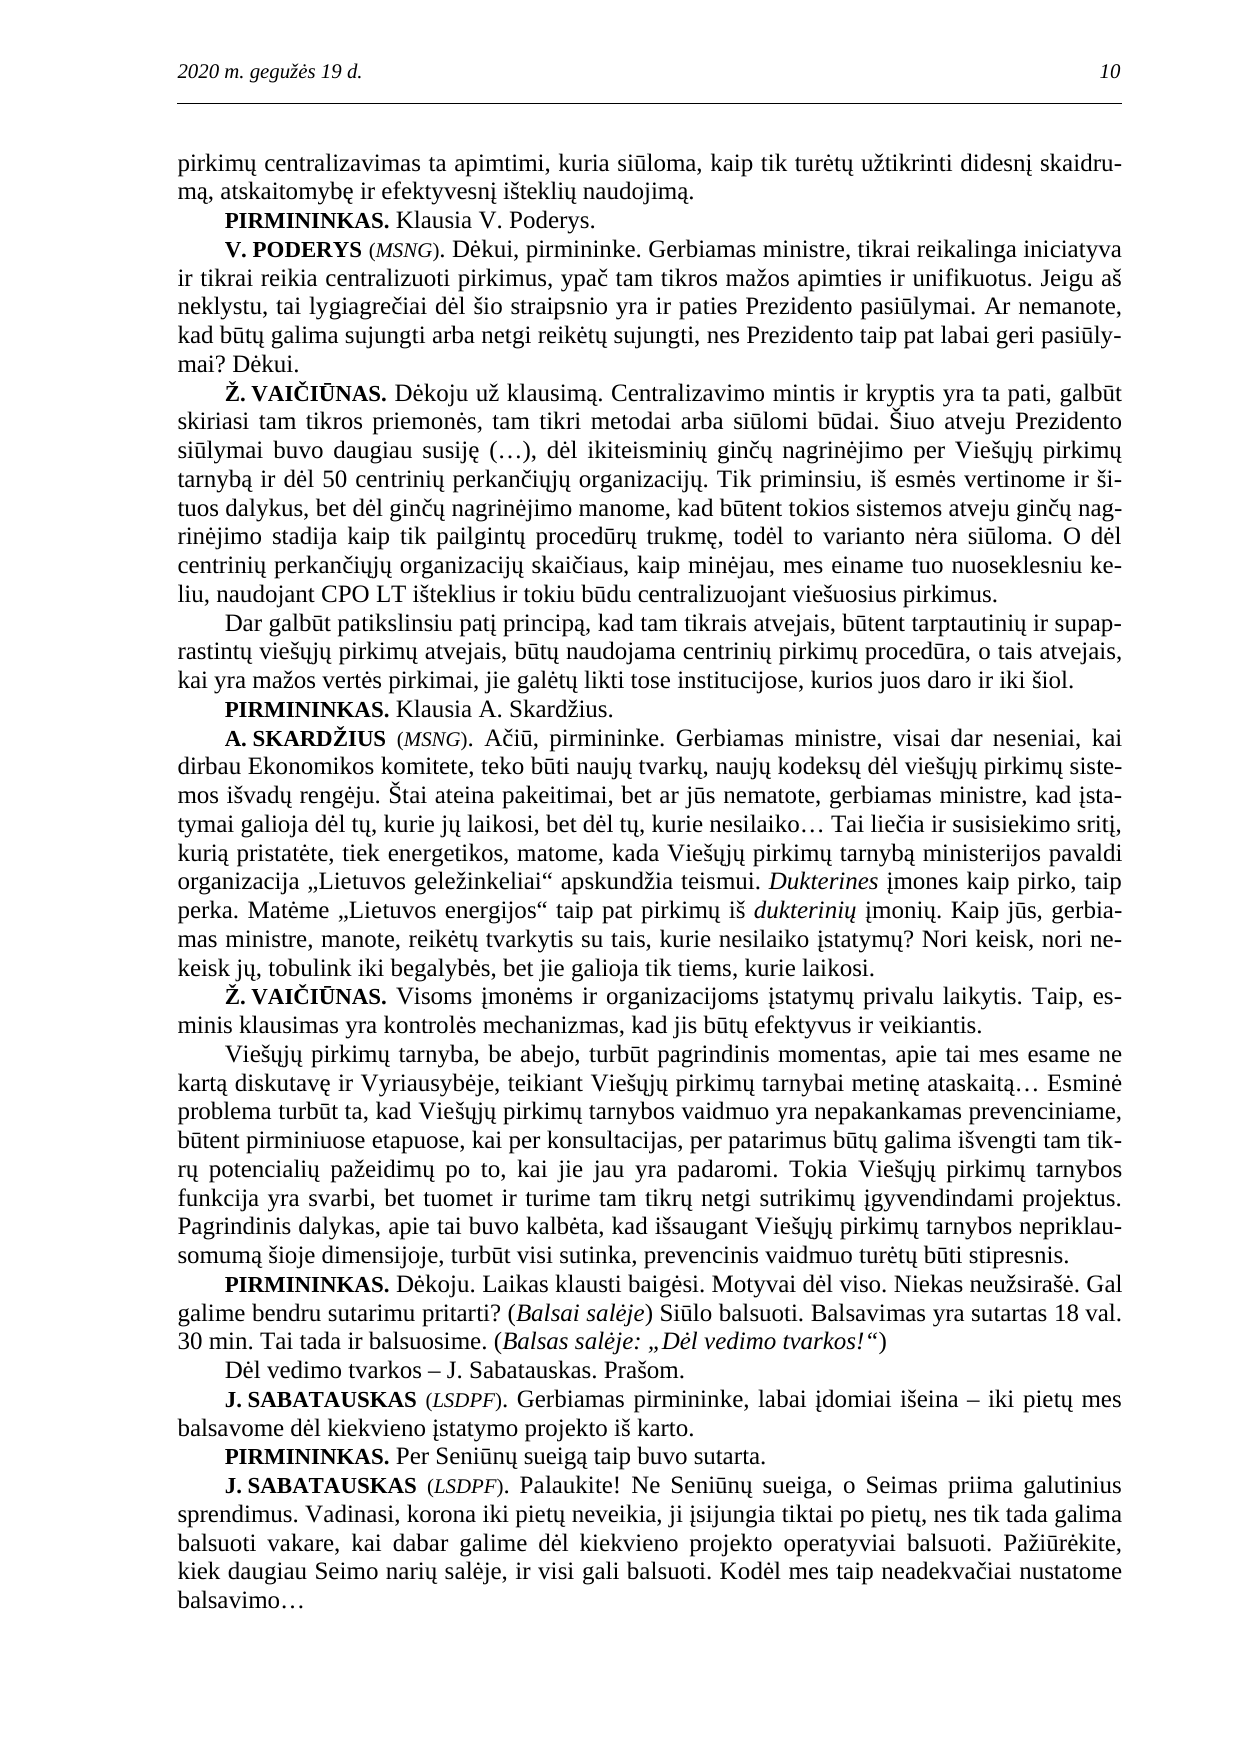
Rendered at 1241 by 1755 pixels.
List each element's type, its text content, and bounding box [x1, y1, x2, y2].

text A. SKARDŽIUS (MSNG). Ačiū, pir­mi­nin­ke. Ger­bia­mas mi­nist­re, vi­sai dar ne­se­niai, kai dir­bau Eko­no­mi­kos ko­mi­te­te, te­ko bū­ti nau­jų tvar­kų, nau­jų ko­dek­sų dėl vie­šų­jų pir­ki­mų sis­te­mos iš­va­dų ren­gė­ju. Štai at­ei­na pa­kei­ti­mai, bet ar jūs ne­ma­to­te, ger­bia­mas mi­nist­re, kad įsta­ty­mai ga­lio­ja dėl tų, ku­rie jų lai­ko­si, bet dėl tų, ku­rie ne­si­lai­ko… Tai lie­čia ir su­si­sie­ki­mo sri­tį, ku­rią pri­sta­tė­te, tiek ener­ge­ti­kos, ma­to­me, ka­da Vie­šų­jų pir­ki­mų tar­ny­bą mi­nis­te­ri­jos pa­val­di or­ga­ni­za­ci­ja „Lie­tu­vos ge­le­žin­ke­liai“ ap­skun­džia teis­mui. Duk­te­ri­nes įmo­nes kaip pir­ko, taip per­ka. Ma­tė­me „Lie­tu­vos ener­gi­jo­s“ taip pat pir­ki­mų iš duk­te­ri­nių įmo­nių. Kaip jūs, ger­bia­mas mi­nist­re, ma­no­te, rei­kė­tų tvar­ky­tis su tais, ku­rie ne­si­lai­ko įsta­ty­mų? No­ri keisk, no­ri ne­keisk jų, to­bu­link iki be­ga­ly­bės, bet jie ga­lio­ja tik tiems, ku­rie lai­ko­si. [177, 723, 1122, 981]
text V. PODERYS (MSNG). Dė­kui, pir­mi­nin­ke. Ger­bia­mas mi­nist­re, tik­rai rei­ka­lin­ga ini­cia­ty­va ir tik­rai rei­kia cen­tra­li­zuo­ti pir­ki­mus, ypač tam tik­ros ma­žos ap­im­ties ir uni­fi­kuo­tus. Jei­gu aš ne­klys­tu, tai ly­gia­gre­čiai dėl šio straips­nio yra ir pa­ties Pre­zi­den­to pa­siū­ly­mai. Ar ne­ma­no­te, kad bū­tų ga­li­ma su­jung­ti ar­ba net­gi rei­kė­tų su­jung­ti, nes Pre­zi­den­to taip pat la­bai ge­ri pa­siū­ly­mai? Dė­kui. [177, 234, 1122, 378]
text J. SABATAUSKAS (LSDPF). Ger­bia­mas pir­mi­nin­ke, la­bai įdo­miai iš­ei­na – iki pie­tų mes bal­sa­vo­me dėl kiek­vie­no įsta­ty­mo pro­jek­to iš kar­to. [177, 1384, 1122, 1441]
text Dar gal­būt pa­tiks­lin­siu pa­tį prin­ci­pą, kad tam tik­rais at­ve­jais, bū­tent tarp­tau­ti­nių ir su­pap­ras­tin­tų vie­šų­jų pir­ki­mų at­ve­jais, bū­tų nau­do­ja­ma cen­tri­nių pir­ki­mų pro­ce­dū­ra, o tais at­ve­jais, kai yra ma­žos ver­tės pir­ki­mai, jie ga­lė­tų lik­ti to­se ins­ti­tu­ci­jo­se, ku­rios juos da­ro ir iki šiol. [177, 608, 1122, 694]
text PIRMININKAS. Klau­sia A. Skar­džius. [177, 694, 1122, 723]
text Vie­šų­jų pir­ki­mų tar­ny­ba, be abe­jo, tur­būt pa­grin­di­nis mo­men­tas, apie tai mes esa­me ne kar­tą dis­ku­ta­vę ir Vy­riau­sy­bė­je, tei­kiant Vie­šų­jų pir­ki­mų tar­ny­bai me­ti­nę ata­skai­tą… Es­mi­nė pro­ble­ma tur­būt ta, kad Vie­šų­jų pir­ki­mų tar­ny­bos vaid­muo yra ne­pa­kan­ka­mas pre­ven­ci­nia­me, bū­tent pir­mi­niuo­se eta­puo­se, kai per kon­sul­ta­ci­jas, per pa­ta­ri­mus bū­tų ga­li­ma iš­veng­ti tam tik­rų po­ten­cia­lių pa­žei­di­mų po to, kai jie jau yra pa­da­ro­mi. To­kia Vie­šų­jų pir­ki­mų tar­ny­bos funk­ci­ja yra svar­bi, bet tuo­met ir tu­ri­me tam tik­rų net­gi su­tri­ki­mų įgy­ven­din­da­mi pro­jek­tus. Pa­grin­di­nis da­ly­kas, apie tai bu­vo kal­bė­ta, kad iš­sau­gant Vie­šų­jų pir­ki­mų tar­ny­bos ne­pri­klau­so­mu­mą šio­je di­men­si­jo­je, tur­būt vi­si su­tin­ka, pre­ven­ci­nis vaid­muo tu­rė­tų bū­ti stip­res­nis. [177, 1039, 1122, 1269]
text Dėl ve­di­mo tvar­kos – J. Sa­ba­taus­kas. Pra­šom. [177, 1355, 1122, 1384]
text PIRMININKAS. Per Se­niū­nų su­ei­gą taip bu­vo su­tar­ta. [177, 1441, 1122, 1470]
text pir­ki­mų cen­tra­li­za­vi­mas ta ap­im­ti­mi, ku­ria siū­lo­ma, kaip tik tu­rė­tų už­tik­rin­ti di­des­nį skaid­ru­mą, at­skai­to­my­bę ir efek­ty­ves­nį iš­tek­lių nau­do­ji­mą. [177, 148, 1122, 205]
text J. SABATAUSKAS (LSDPF). Pa­lau­ki­te! Ne Se­niū­nų su­ei­ga, o Sei­mas pri­ima ga­lu­ti­nius spren­di­mus. Va­di­na­si, ko­ro­na iki pie­tų ne­vei­kia, ji įsi­jun­gia tik­tai po pie­tų, nes tik ta­da ga­li­ma bal­suo­ti va­ka­re, kai da­bar ga­li­me dėl kiek­vie­no pro­jek­to ope­ra­ty­viai bal­suo­ti. Pa­žiū­rė­ki­te, kiek dau­giau Sei­mo na­rių sa­lė­je, ir vi­si ga­li bal­suo­ti. Ko­dėl mes taip ne­adek­va­čiai nu­sta­to­me bal­sa­vi­mo… [177, 1470, 1122, 1614]
text PIRMININKAS. Klau­sia V. Po­de­rys. [177, 205, 1122, 234]
text Ž. VAIČIŪNAS. Vi­soms įmo­nėms ir or­ga­ni­za­ci­joms įsta­ty­mų pri­va­lu lai­ky­tis. Taip, es­mi­nis klau­si­mas yra kon­tro­lės me­cha­niz­mas, kad jis bū­tų efek­ty­vus ir vei­kian­tis. [177, 981, 1122, 1039]
text PIRMININKAS. Dė­ko­ju. Lai­kas klaus­ti bai­gė­si. Mo­ty­vai dėl vi­so. Nie­kas ne­už­si­ra­šė. Gal ga­li­me ben­dru su­ta­ri­mu pri­tar­ti? (Bal­sai sa­lė­je) Siū­lo bal­suo­ti. Bal­sa­vi­mas yra su­tar­tas 18 val. 30 min. Tai ta­da ir bal­suo­si­me. (Bal­sas sa­lė­je: „Dėl ve­di­mo tvar­kos!“) [177, 1269, 1122, 1355]
text Ž. VAIČIŪNAS. Dė­ko­ju už klau­si­mą. Cen­tra­li­za­vi­mo min­tis ir kryp­tis yra ta pa­ti, gal­būt ski­ria­si tam tik­ros prie­mo­nės, tam tik­ri me­to­dai ar­ba siū­lo­mi bū­dai. Šiuo at­ve­ju Pre­zi­den­to siū­ly­mai bu­vo dau­giau su­si­ję (…), dėl iki­teis­mi­nių gin­čų nag­ri­nė­ji­mo per Vie­šų­jų pir­ki­mų tar­ny­bą ir dėl 50 cen­tri­nių per­kan­čių­jų or­ga­ni­za­ci­jų. Tik pri­min­siu, iš es­mės ver­ti­no­me ir ši­tuos da­ly­kus, bet dėl gin­čų nag­ri­nė­ji­mo ma­no­me, kad bū­tent to­kios sis­te­mos at­ve­ju gin­čų nag­ri­nė­ji­mo sta­di­ja kaip tik pail­gin­tų pro­ce­dū­rų truk­mę, to­dėl to va­rian­to nė­ra siū­lo­ma. O dėl cen­tri­nių per­kan­čių­jų or­ga­ni­za­ci­jų skai­čiaus, kaip mi­nė­jau, mes ei­na­me tuo nuo­sek­les­niu ke­liu, nau­do­jant CPO LT iš­tek­lius ir to­kiu bū­du cen­tra­li­zuo­jant vie­šuo­sius pir­ki­mus. [177, 378, 1122, 608]
